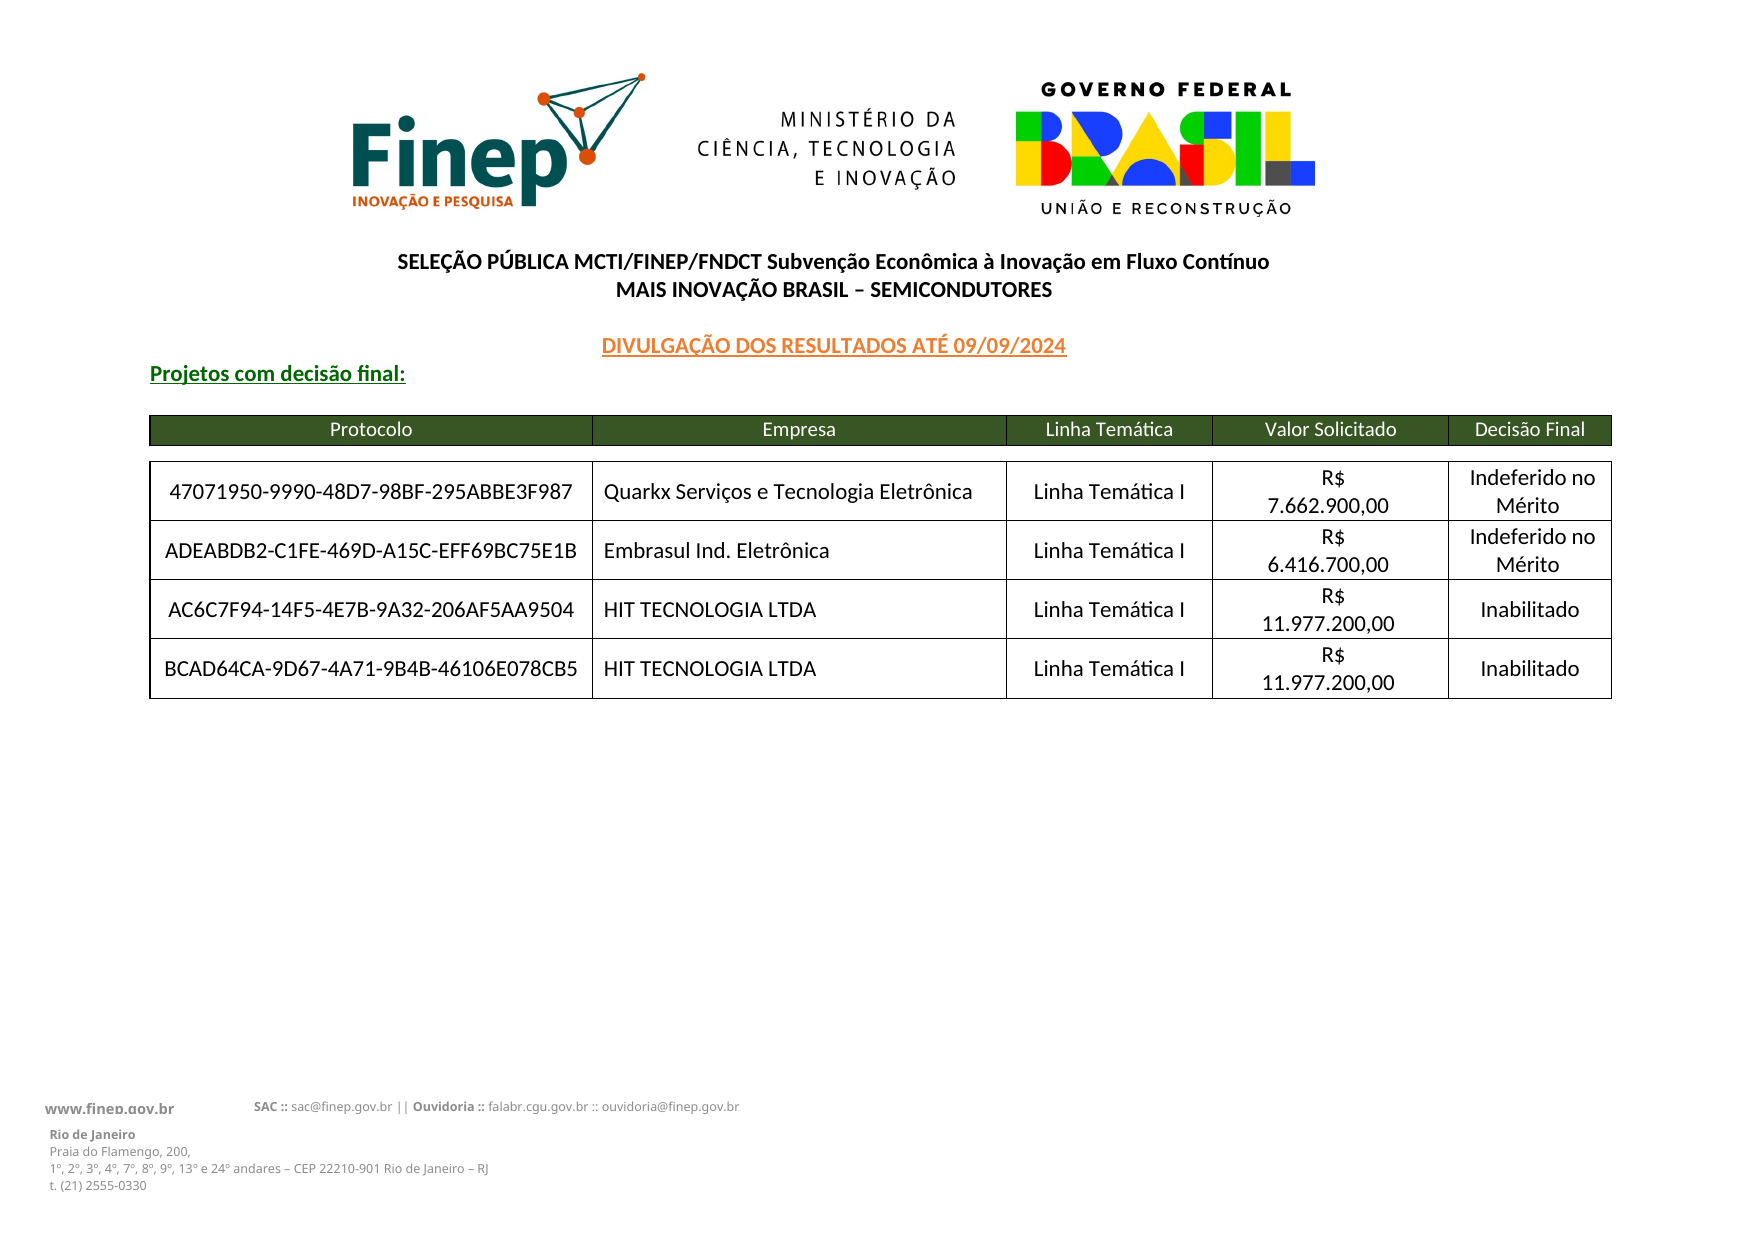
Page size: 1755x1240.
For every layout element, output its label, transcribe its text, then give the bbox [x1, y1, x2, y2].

table_cell R$ 6.416.700,00 [1213, 521, 1448, 579]
table_cell R$ 11.977.200,00 [1213, 580, 1448, 638]
table_cell Linha Temática I [1007, 580, 1212, 638]
table_header Quarkx Serviços e Tecnologia Eletrônica [593, 462, 1006, 520]
table_cell Linha Temática I [1007, 639, 1212, 697]
table_cell Indeferido no Mérito [1449, 521, 1611, 579]
table_cell Embrasul Ind. Eletrônica [593, 521, 1006, 579]
table_header Linha Temática I [1007, 462, 1212, 520]
table_cell Linha Temática I [1007, 521, 1212, 579]
table_header R$ 7.662.900,00 [1213, 462, 1448, 520]
table_cell Inabilitado [1449, 580, 1611, 638]
table_cell Inabilitado [1449, 639, 1611, 697]
table_header Indeferido no Mérito [1449, 462, 1611, 520]
table_cell BCAD64CA-9D67-4A71-9B4B-46106E078CB5 [151, 639, 592, 697]
table_cell HIT TECNOLOGIA LTDA [593, 580, 1006, 638]
table_cell HIT TECNOLOGIA LTDA [593, 639, 1006, 697]
table_cell R$ 11.977.200,00 [1213, 639, 1448, 697]
table_header 47071950-9990-48D7-98BF-295ABBE3F987 [151, 462, 592, 520]
table_cell AC6C7F94-14F5-4E7B-9A32-206AF5AA9504 [151, 580, 592, 638]
table_cell ADEABDB2-C1FE-469D-A15C-EFF69BC75E1B [151, 521, 592, 579]
